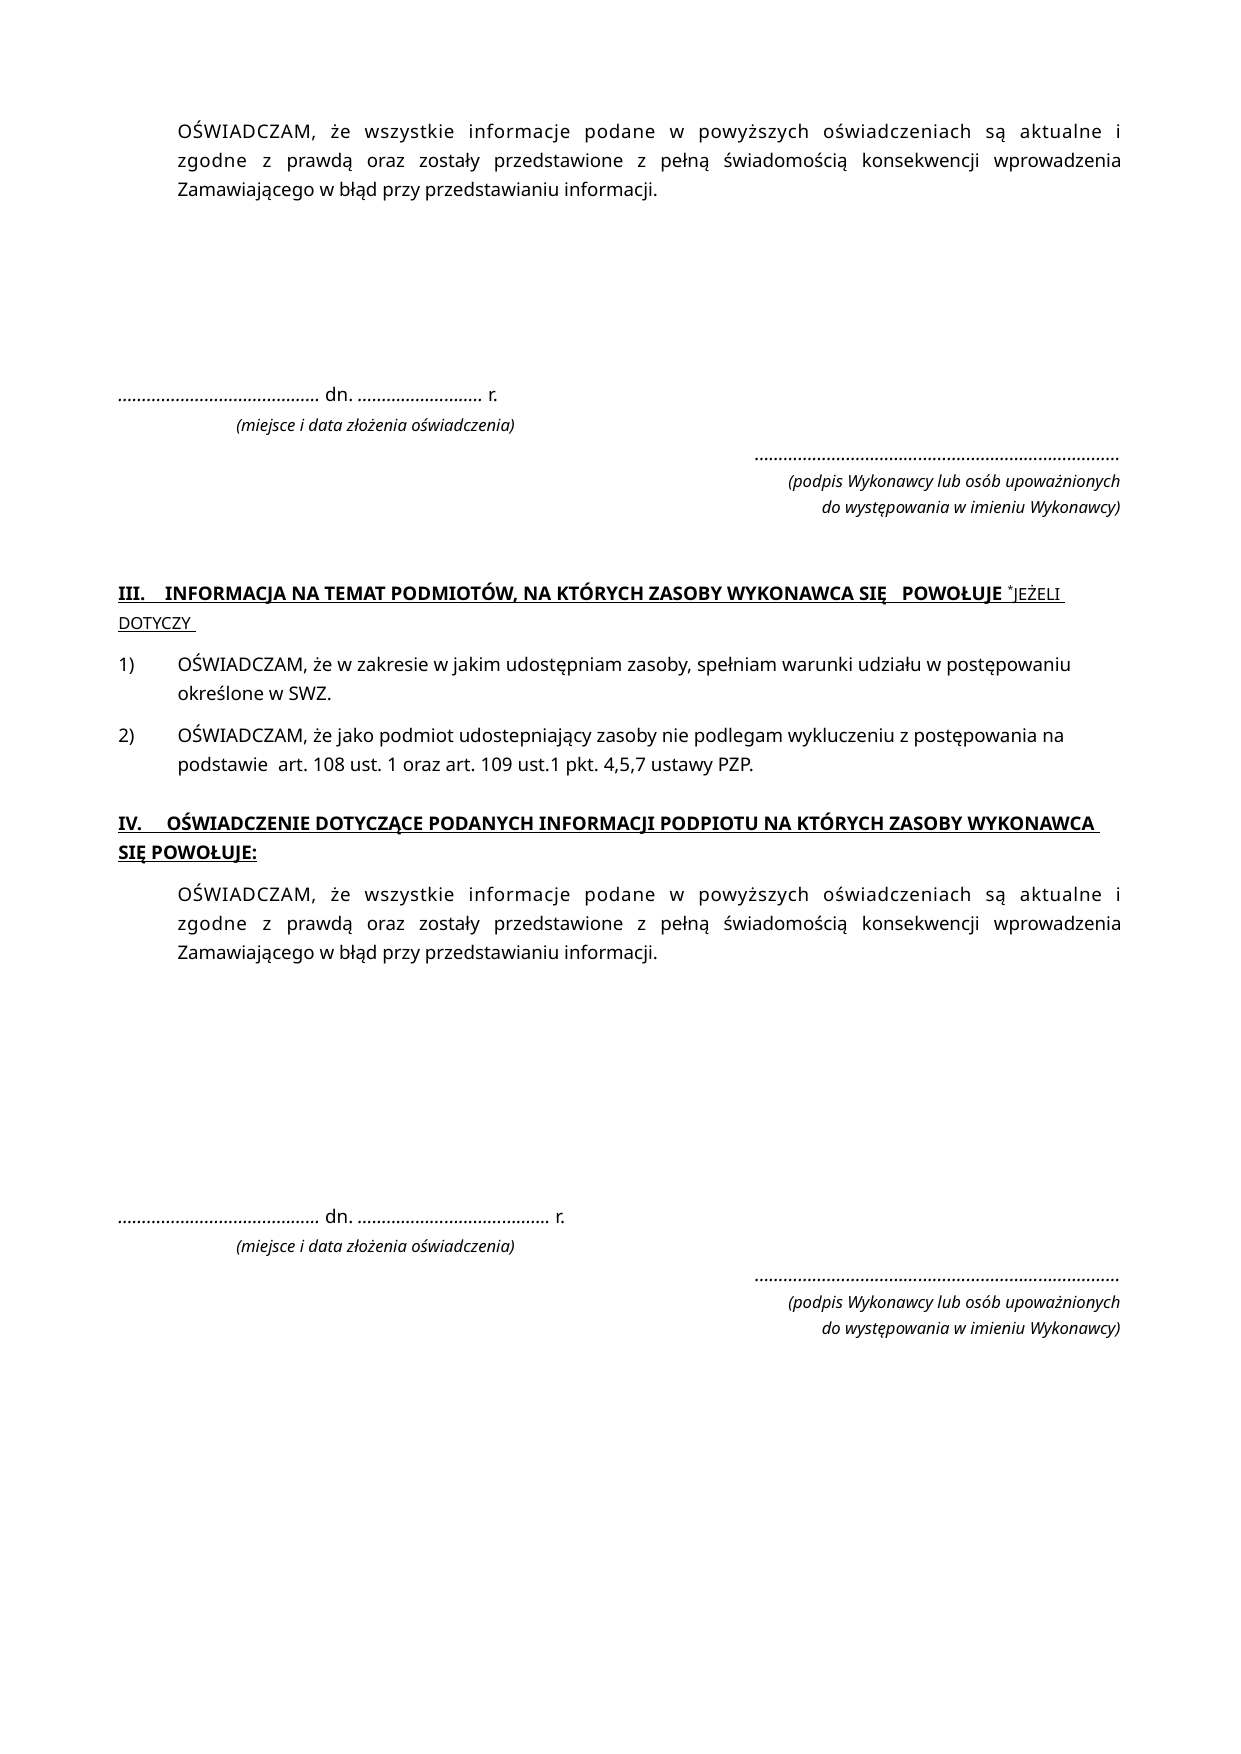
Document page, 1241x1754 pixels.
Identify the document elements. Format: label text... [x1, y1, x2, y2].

text (miejsce i data złożenia oświadczenia) [118, 411, 1122, 436]
text …………….……………………….…………………..……… [118, 440, 1122, 466]
text …………….……………………….…………………..……… [118, 1261, 1122, 1287]
list OŚWIADCZAM, że jako podmiot udostepniający zasoby nie podlegam wykluczeniu z postępowania na podstawie art. 108 ust. 1 oraz art. 109 ust.1 pkt. 4,5,7 ustawy PZP. [118, 722, 1122, 777]
text do występowania w imieniu Wykonawcy) [118, 1317, 1122, 1339]
text (podpis Wykonawcy lub osób upoważnionych [118, 469, 1122, 492]
text do występowania w imieniu Wykonawcy) [118, 495, 1122, 518]
list III. INFORMACJA NA TEMAT PODMIOTÓW, NA KTÓRYCH ZASOBY WYKONAWCA SIĘ POWOŁUJE *JEŻELI DOTYCZY [118, 580, 1122, 635]
text OŚWIADCZAM, że wszystkie informacje podane w powyższych oświadczeniach są aktualne i zgodne z prawdą oraz zostały przedstawione z pełną świadomością konsekwencji wprowadzenia Zamawiającego w błąd przy przedstawianiu informacji. [177, 881, 1122, 965]
text …………………………………… dn. …………………….. r. [118, 382, 1122, 407]
text (podpis Wykonawcy lub osób upoważnionych [118, 1291, 1122, 1313]
text (miejsce i data złożenia oświadczenia) [118, 1232, 1122, 1258]
text …………………………………… dn. …………………………………. r. [118, 1203, 1122, 1228]
list IV. OŚWIADCZENIE DOTYCZĄCE PODANYCH INFORMACJI PODPIOTU NA KTÓRYCH ZASOBY WYKONAWCA SIĘ POWOŁUJE: [118, 810, 1122, 865]
text OŚWIADCZAM, że wszystkie informacje podane w powyższych oświadczeniach są aktualne i zgodne z prawdą oraz zostały przedstawione z pełną świadomością konsekwencji wprowadzenia Zamawiającego w błąd przy przedstawianiu informacji. [177, 118, 1122, 202]
list OŚWIADCZAM, że w zakresie w jakim udostępniam zasoby, spełniam warunki udziału w postępowaniu określone w SWZ. [118, 651, 1122, 706]
